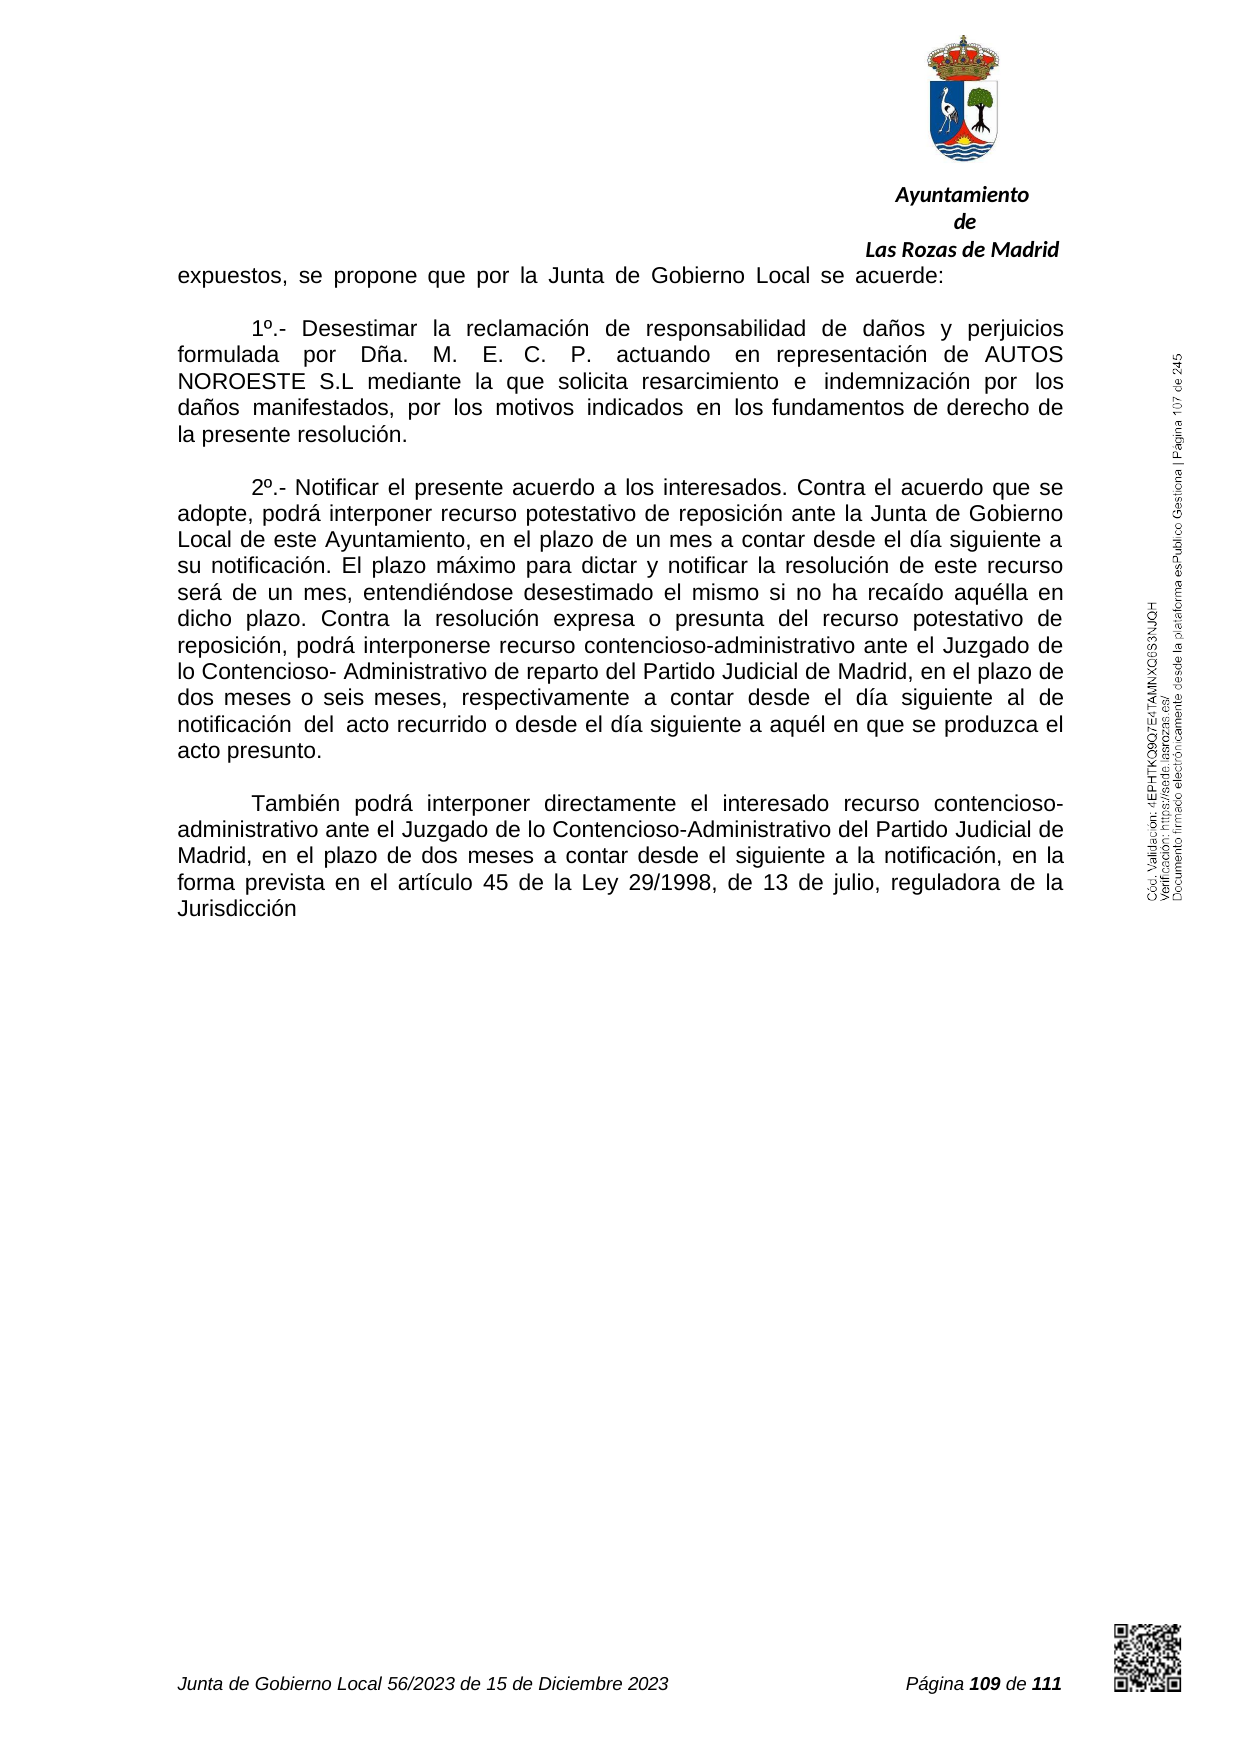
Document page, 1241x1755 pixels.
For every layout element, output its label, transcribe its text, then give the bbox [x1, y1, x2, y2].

text 1º.- Desestimar la reclamación de responsabilidad de daños y perjuicios formulada por Dña. M. E. C. P. actuando en representación de AUTOS NOROESTE S.L mediante la que solicita resarcimiento e indemnización por los daños manifestados, por los motivos indicados en los fundamentos de derecho de la presente resolución. [177, 315, 1064, 447]
text 2º.- Notificar el presente acuerdo a los interesados. Contra el acuerdo que se adopte, podrá interponer recurso potestativo de reposición ante la Junta de Gobierno Local de este Ayuntamiento, en el plazo de un mes a contar desde el día siguiente a su notificación. El plazo máximo para dictar y notificar la resolución de este recurso será de un mes, entendiéndose desestimado el mismo si no ha recaído aquélla en dicho plazo. Contra la resolución expresa o presunta del recurso potestativo de reposición, podrá interponerse recurso contencioso-administrativo ante el Juzgado de lo Contencioso- Administrativo de reparto del Partido Judicial de Madrid, en el plazo de dos meses o seis meses, respectivamente a contar desde el día siguiente al de notificación del acto recurrido o desde el día siguiente a aquél en que se produzca el acto presunto. [177, 473, 1064, 763]
text expuestos, se propone que por la Junta de Gobierno Local se acuerde: [177, 262, 1064, 289]
text También podrá interponer directamente el interesado recurso contencioso- administrativo ante el Juzgado de lo Contencioso-Administrativo del Partido Judicial de Madrid, en el plazo de dos meses a contar desde el siguiente a la notificación, en la forma prevista en el artículo 45 de la Ley 29/1998, de 13 de julio, reguladora de la Jurisdicción [177, 790, 1064, 921]
